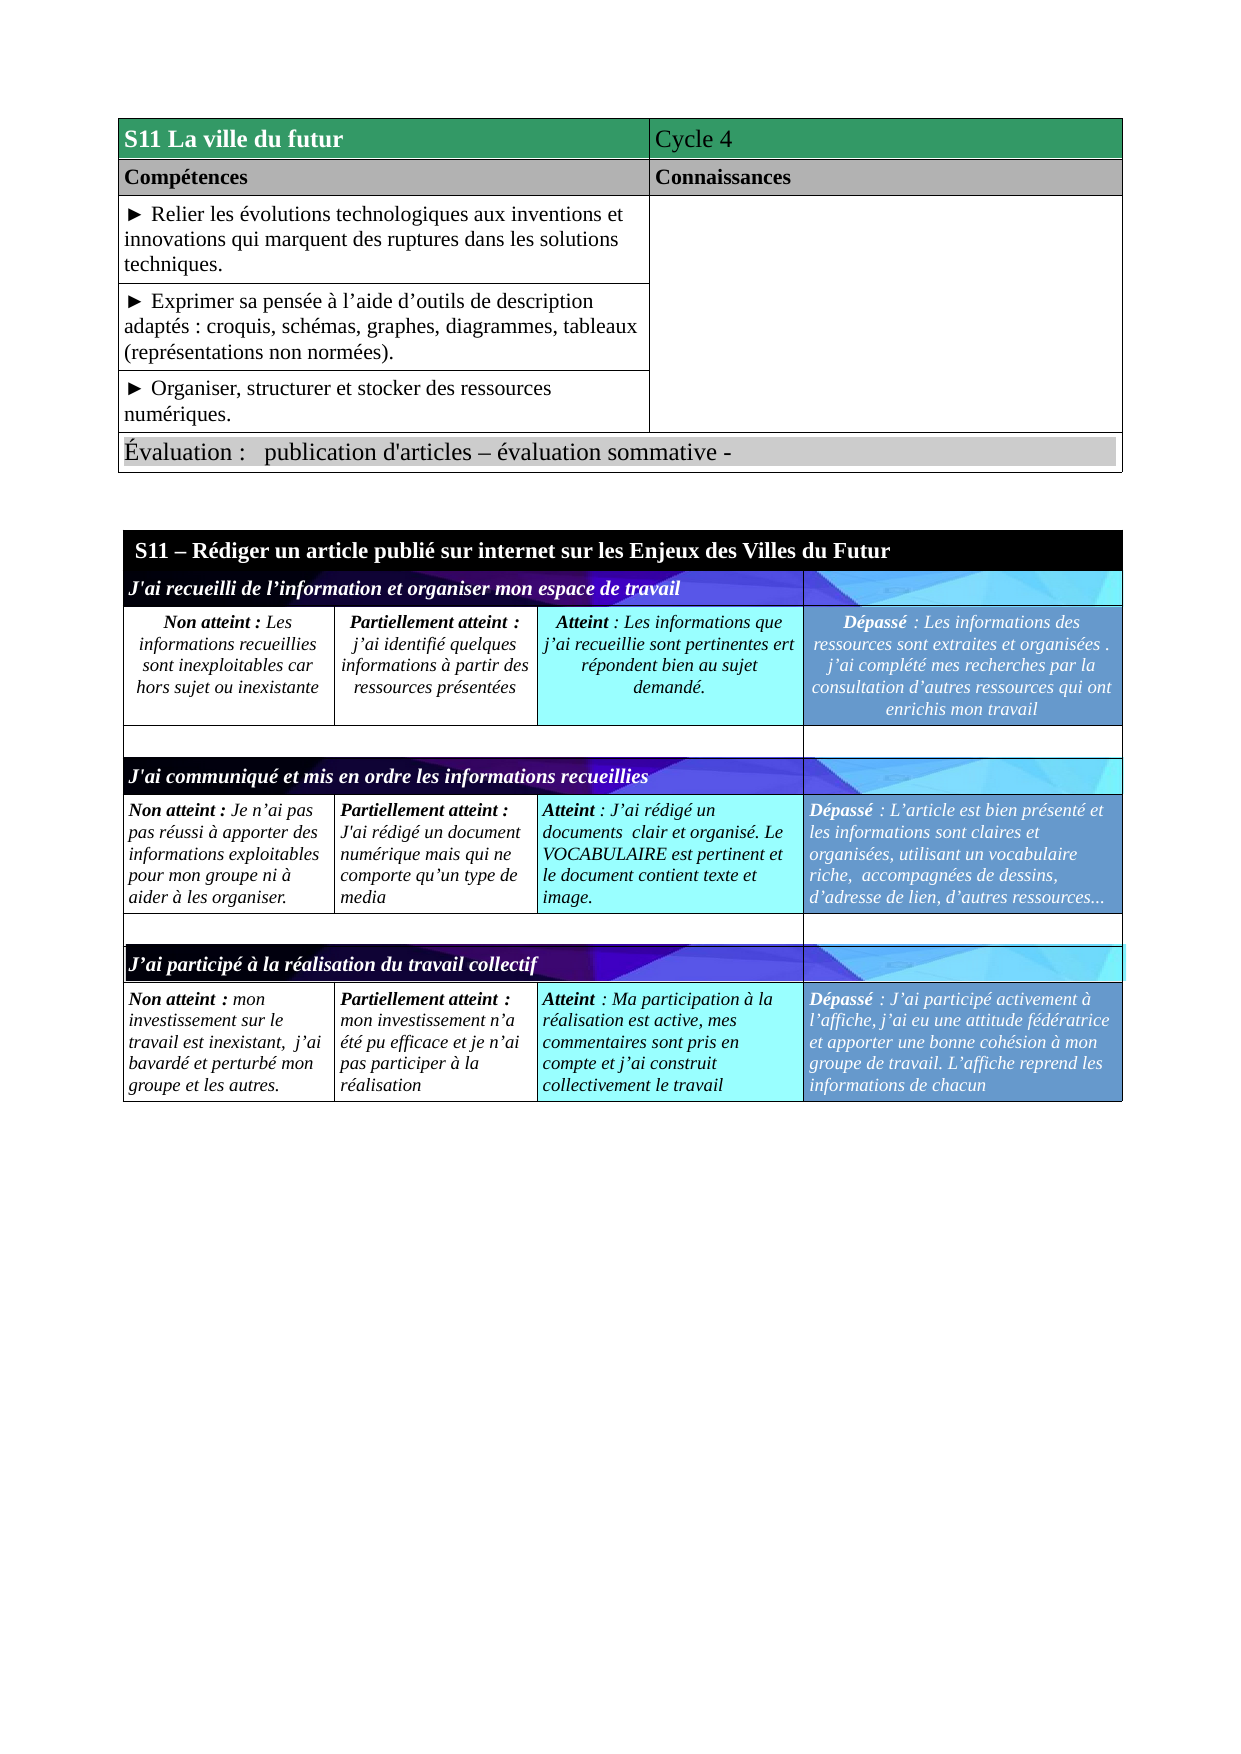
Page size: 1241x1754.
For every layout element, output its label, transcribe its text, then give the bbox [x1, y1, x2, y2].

table_cell Dépassé : Les informations des ressources sont extraites et organisées . j’ai complété mes recherches par la consultation d’autres ressources qui ont enrichis mon travail [804, 607, 1122, 725]
table_cell Partiellement atteint : j’ai identifié quelques informations à partir des ressources présentées [335, 607, 537, 725]
picture [804, 947, 1122, 981]
table_cell [124, 726, 803, 757]
table_cell ► Relier les évolutions technologiques aux inventions et innovations qui marquent des ruptures dans les solutions techniques. [119, 196, 649, 282]
table_header S11 La ville du futur [119, 119, 649, 158]
picture [124, 759, 803, 794]
table_cell Dépassé : J’ai participé activement à l’affiche, j’ai eu une attitude fédératrice et apporter une bonne cohésion à mon groupe de travail. L’affiche reprend les informations de chacun [804, 983, 1122, 1101]
table_header Cycle 4 [650, 119, 1122, 158]
picture [1123, 944, 1127, 981]
picture [125, 947, 803, 981]
table_cell [124, 914, 803, 946]
table_cell Évaluation : publication d'articles – évaluation sommative - [119, 433, 1122, 472]
table_cell ► Exprimer sa pensée à l’aide d’outils de description adaptés : croquis, schémas, graphes, diagrammes, tableaux (représentations non normées). [119, 284, 649, 369]
table_cell Atteint : Les informations que j’ai recueillie sont pertinentes ert répondent bien au sujet demandé. [538, 607, 803, 725]
table_cell Partiellement atteint : mon investissement n’a été pu efficace et je n’ai pas participer à la réalisation [335, 983, 537, 1101]
table_cell Non atteint : mon investissement sur le travail est inexistant, j’ai bavardé et perturbé mon groupe et les autres. [124, 983, 334, 1101]
table_cell Dépassé : L’article est bien présenté et les informations sont claires et organisées, utilisant un vocabulaire riche, accompagnées de dessins, d’adresse de lien, d’autres ressources... [804, 795, 1122, 913]
table_cell [804, 726, 1122, 757]
table_cell Non atteint : Je n’ai pas pas réussi à apporter des informations exploitables pour mon groupe ni à aider à les organiser. [124, 795, 334, 913]
table_cell Non atteint : Les informations recueillies sont inexploitables car hors sujet ou inexistante [124, 607, 334, 725]
picture [124, 571, 803, 605]
table_header S11 – Rédiger un article publié sur internet sur les Enjeux des Villes du Futur [124, 531, 1122, 570]
table_cell [650, 196, 1122, 432]
table_cell ► Organiser, structurer et stocker des ressources numériques. [119, 371, 649, 432]
picture [804, 571, 1122, 605]
table_cell Partiellement atteint : J'ai rédigé un document numérique mais qui ne comporte qu’un type de media [335, 795, 537, 913]
table_cell Atteint : J’ai rédigé un documents clair et organisé. Le VOCABULAIRE est pertinent et le document contient texte et image. [538, 795, 803, 913]
table_cell [804, 914, 1122, 944]
picture [804, 759, 1122, 794]
table_cell Compétences [119, 160, 649, 195]
table_cell Connaissances [650, 160, 1122, 195]
table_cell Atteint : Ma participation à la réalisation est active, mes commentaires sont pris en compte et j’ai construit collectivement le travail [538, 983, 803, 1101]
